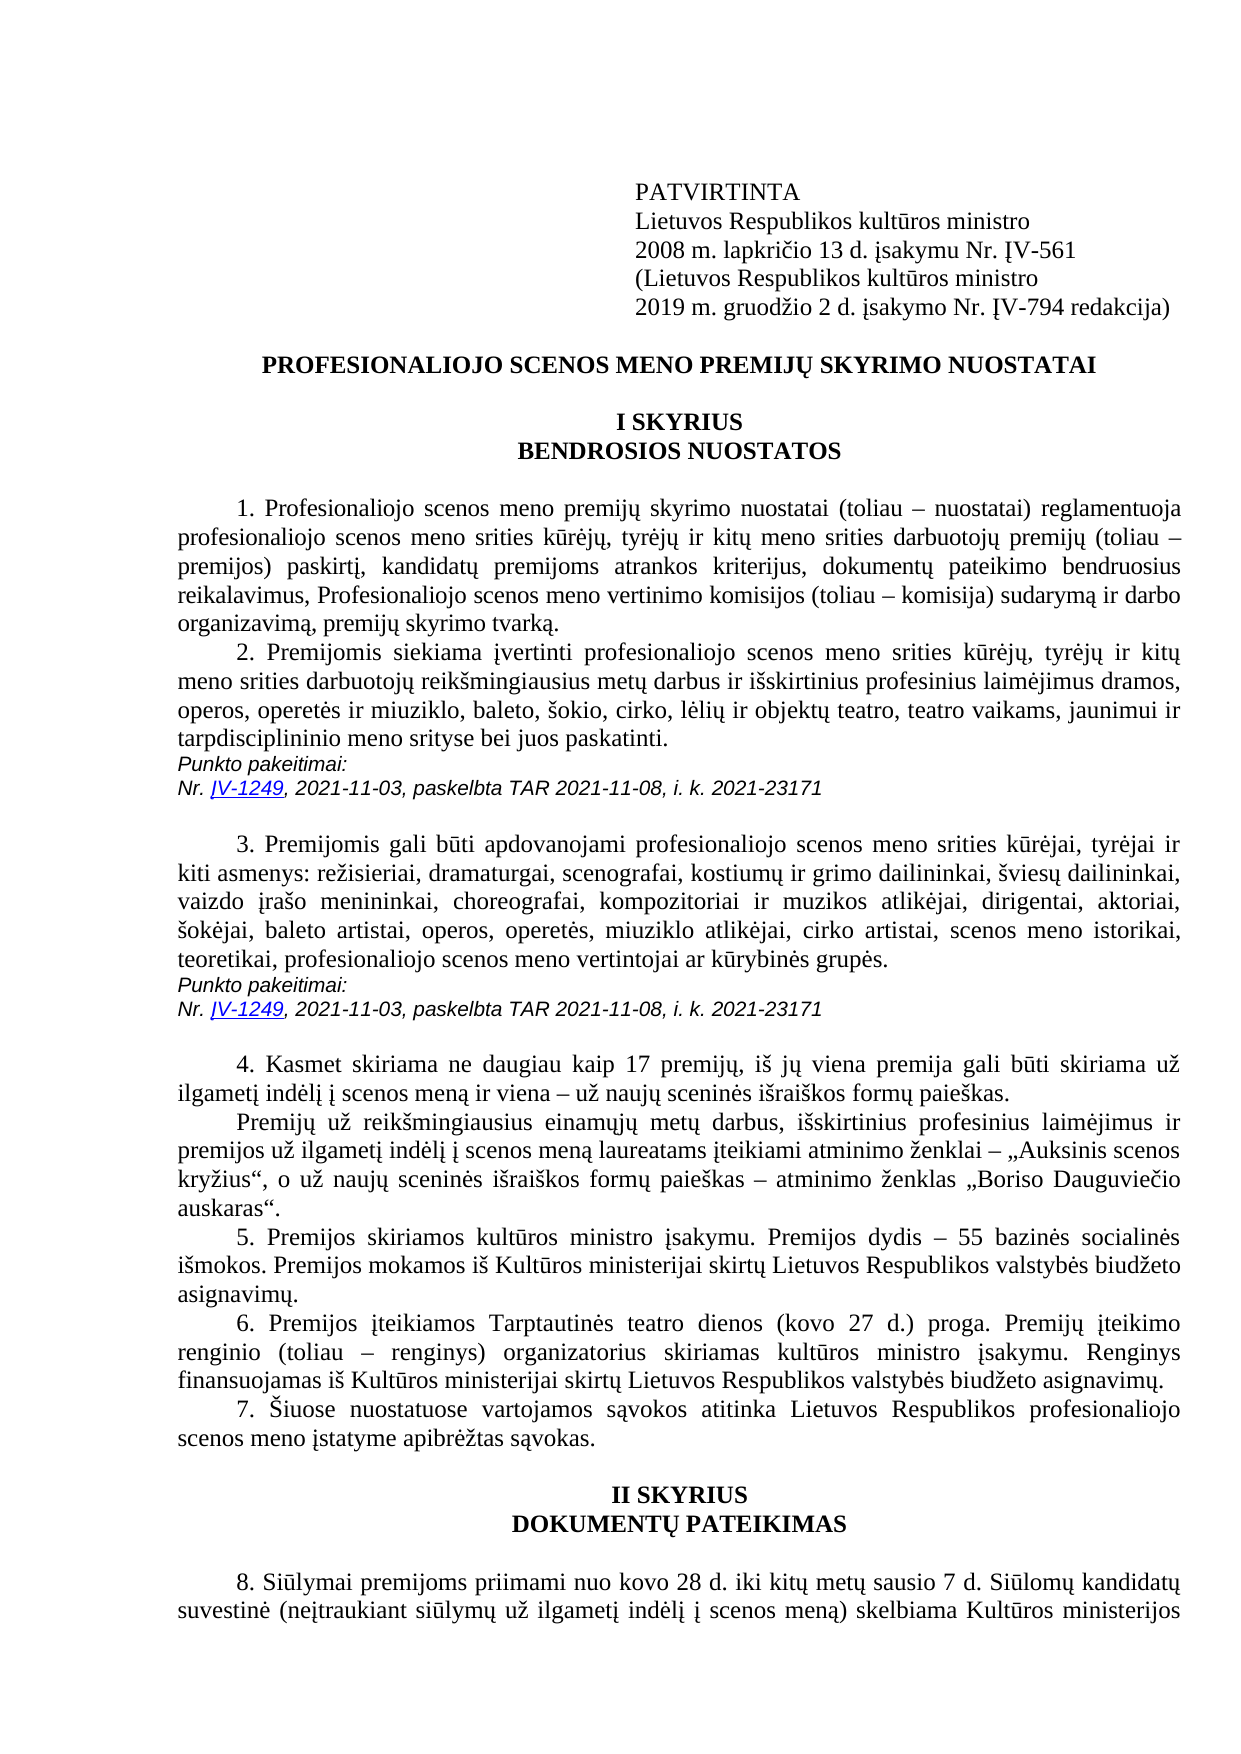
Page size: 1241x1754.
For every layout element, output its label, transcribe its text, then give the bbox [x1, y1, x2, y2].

text BENDROSIOS NUOSTATOS [177, 436, 1181, 465]
text PATVIRTINTA [635, 177, 1181, 206]
text PROFESIONALIOJO SCENOS MENO premijų skyrimo NUOSTATAI [177, 350, 1181, 378]
text 2. Premijomis siekiama įvertinti profesionaliojo scenos meno srities kūrėjų, tyrėjų ir kitų meno srities darbuotojų reikšmingiausius metų darbus ir išskirtinius profesinius laimėjimus dramos, operos, operetės ir miuziklo, baleto, šokio, cirko, lėlių ir objektų teatro, teatro vaikams, jaunimui ir tarpdisciplininio meno srityse bei juos paskatinti. [177, 637, 1181, 752]
text 4. Kasmet skiriama ne daugiau kaip 17 premijų, iš jų viena premija gali būti skiriama už ilgametį indėlį į scenos meną ir viena – už naujų sceninės išraiškos formų paieškas. [177, 1049, 1181, 1107]
text (Lietuvos Respublikos kultūros ministro [635, 263, 1181, 292]
text II skyrius [177, 1481, 1181, 1509]
text 2019 m. gruodžio 2 d. įsakymo Nr. ĮV-794 redakcija) [635, 292, 1181, 321]
text Nr. ĮV-1249, 2021-11-03, paskelbta TAR 2021-11-08, i. k. 2021-23171 [177, 997, 1181, 1021]
text 5. Premijos skiriamos kultūros ministro įsakymu. Premijos dydis – 55 bazinės socialinės išmokos. Premijos mokamos iš Kultūros ministerijai skirtų Lietuvos Respublikos valstybės biudžeto asignavimų. [177, 1222, 1181, 1308]
text 3. Premijomis gali būti apdovanojami profesionaliojo scenos meno srities kūrėjai, tyrėjai ir kiti asmenys: režisieriai, dramaturgai, scenografai, kostiumų ir grimo dailininkai, šviesų dailininkai, vaizdo įrašo menininkai, choreografai, kompozitoriai ir muzikos atlikėjai, dirigentai, aktoriai, šokėjai, baleto artistai, operos, operetės, miuziklo atlikėjai, cirko artistai, scenos meno istorikai, teoretikai, profesionaliojo scenos meno vertintojai ar kūrybinės grupės. [177, 829, 1181, 973]
text 1. Profesionaliojo scenos meno premijų skyrimo nuostatai (toliau – nuostatai) reglamentuoja profesionaliojo scenos meno srities kūrėjų, tyrėjų ir kitų meno srities darbuotojų premijų (toliau – premijos) paskirtį, kandidatų premijoms atrankos kriterijus, dokumentų pateikimo bendruosius reikalavimus, Profesionaliojo scenos meno vertinimo komisijos (toliau – komisija) sudarymą ir darbo organizavimą, premijų skyrimo tvarką. [177, 493, 1181, 637]
text Punkto pakeitimai: [177, 973, 1181, 997]
text Premijų už reikšmingiausius einamųjų metų darbus, išskirtinius profesinius laimėjimus ir premijos už ilgametį indėlį į scenos meną laureatams įteikiami atminimo ženklai – „Auksinis scenos kryžius“, o už naujų sceninės išraiškos formų paieškas – atminimo ženklas „Boriso Dauguviečio auskaras“. [177, 1107, 1181, 1222]
text 6. Premijos įteikiamos Tarptautinės teatro dienos (kovo 27 d.) proga. Premijų įteikimo renginio (toliau – renginys) organizatorius skiriamas kultūros ministro įsakymu. Renginys finansuojamas iš Kultūros ministerijai skirtų Lietuvos Respublikos valstybės biudžeto asignavimų. [177, 1308, 1181, 1394]
text 8. Siūlymai premijoms priimami nuo kovo 28 d. iki kitų metų sausio 7 d. Siūlomų kandidatų suvestinė (neįtraukiant siūlymų už ilgametį indėlį į scenos meną) skelbiama Kultūros ministerijos [177, 1567, 1181, 1624]
text 7. Šiuose nuostatuose vartojamos sąvokos atitinka Lietuvos Respublikos profesionaliojo scenos meno įstatyme apibrėžtas sąvokas. [177, 1394, 1181, 1452]
text Nr. ĮV-1249, 2021-11-03, paskelbta TAR 2021-11-08, i. k. 2021-23171 [177, 776, 1181, 800]
text DOKUMENTŲ PATEIKIMAS [177, 1509, 1181, 1538]
text 2008 m. lapkričio 13 d. įsakymu Nr. ĮV-561 [635, 235, 1181, 263]
text Punkto pakeitimai: [177, 752, 1181, 776]
text I skyrius [177, 407, 1181, 436]
text Lietuvos Respublikos kultūros ministro [635, 206, 1181, 235]
